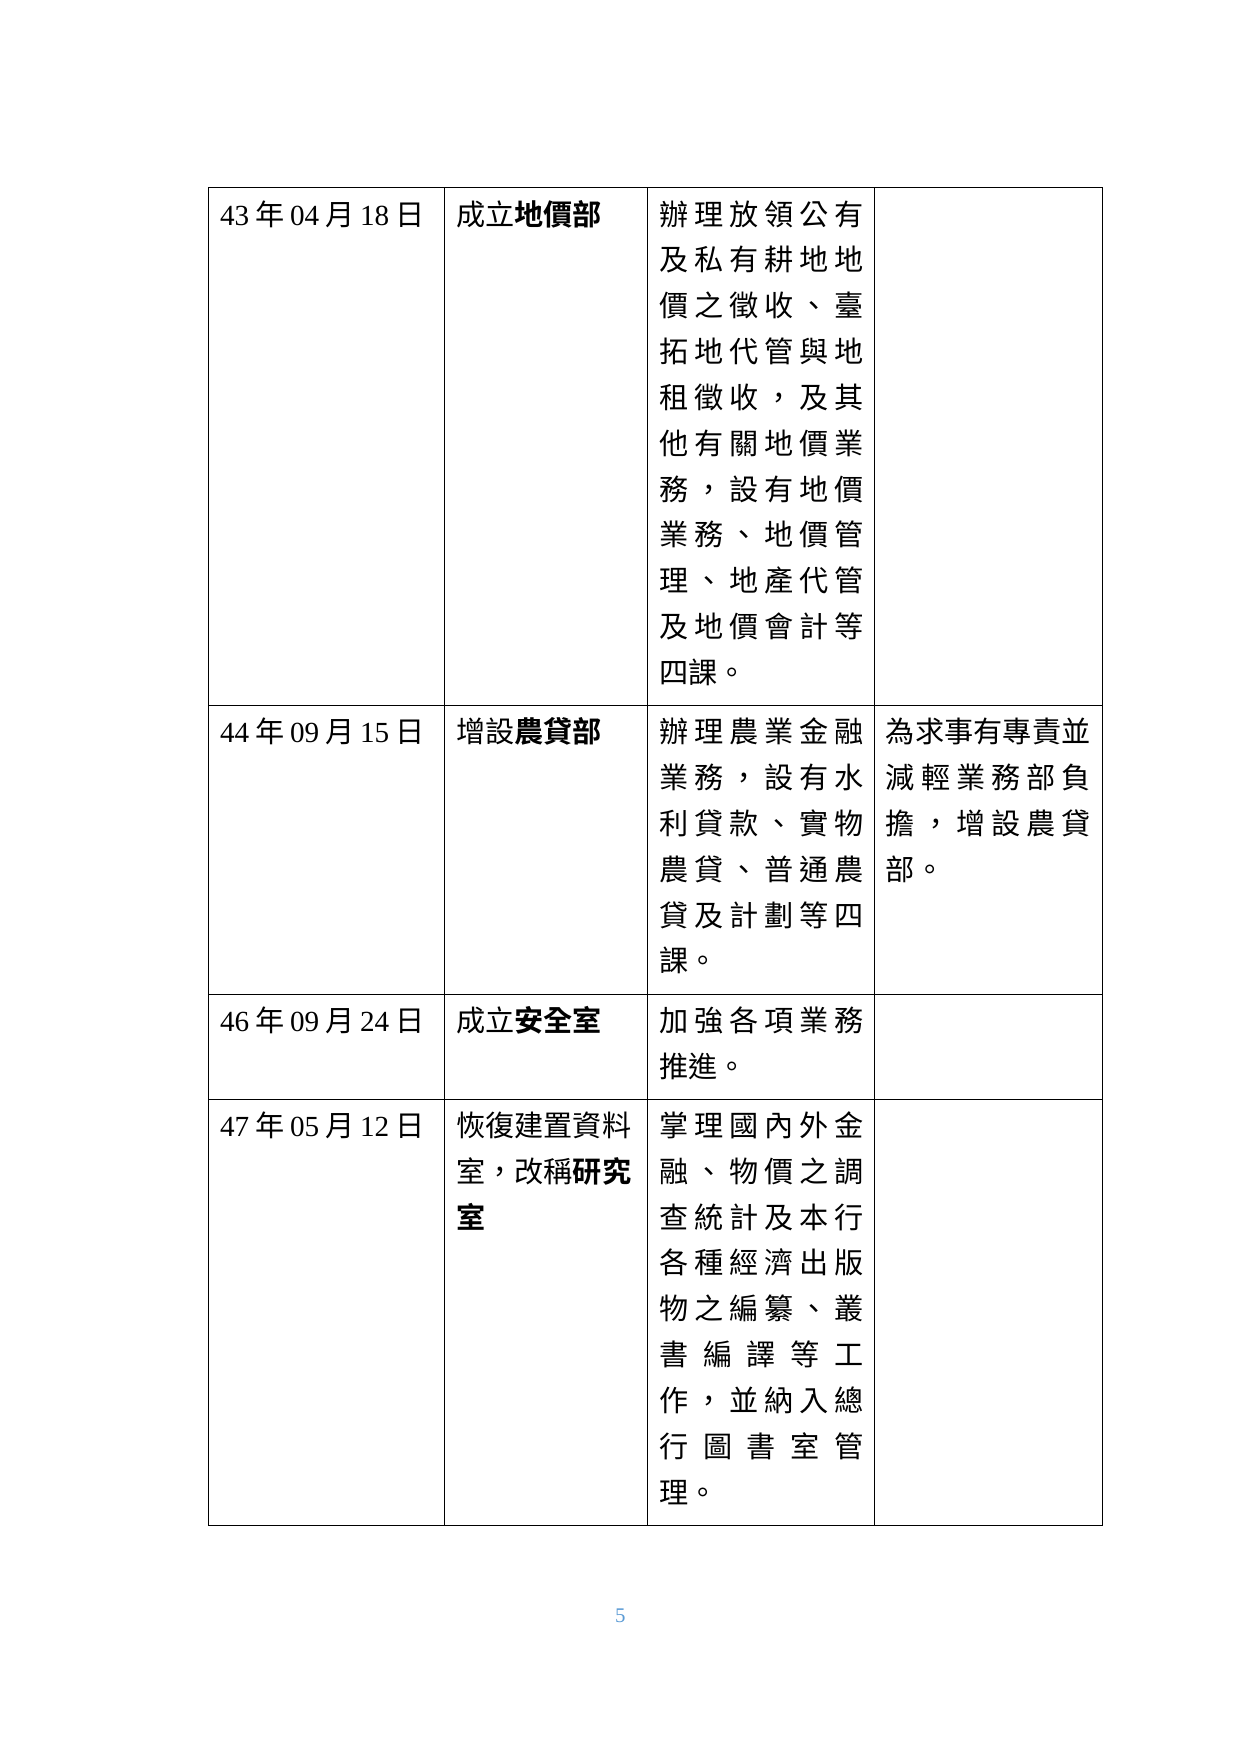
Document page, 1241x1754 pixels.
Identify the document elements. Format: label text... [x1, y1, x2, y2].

table_cell 辦理放領公有及私有耕地地價之徵收、臺拓地代管與地租徵收，及其他有關地價業務，設有地價業務、地價管理、地產代管及地價會計等四課。 [648, 188, 874, 705]
table_cell 44年09月15日 [209, 706, 444, 993]
table_cell 成立地價部 [445, 188, 647, 705]
table_cell 恢復建置資料室，改稱研究室 [445, 1100, 647, 1525]
table_cell 加強各項業務推進。 [648, 995, 874, 1099]
table_cell 增設農貸部 [445, 706, 647, 993]
table_cell 成立安全室 [445, 995, 647, 1099]
table_cell 掌理國內外金融、物價之調查統計及本行各種經濟出版物之編纂、叢書編譯等工作，並納入總行圖書室管理。 [648, 1100, 874, 1525]
table_cell 46年09月24日 [209, 995, 444, 1099]
table_cell 47年05月12日 [209, 1100, 444, 1525]
table_cell 辦理農業金融業務，設有水利貸款、實物農貸、普通農貸及計劃等四課。 [648, 706, 874, 993]
table_cell [875, 188, 1102, 705]
table_cell [875, 995, 1102, 1099]
table_cell 43年04月18日 [209, 188, 444, 705]
table_cell 為求事有專責並減輕業務部負擔，增設農貸部。 [875, 706, 1102, 993]
table_cell [875, 1100, 1102, 1525]
